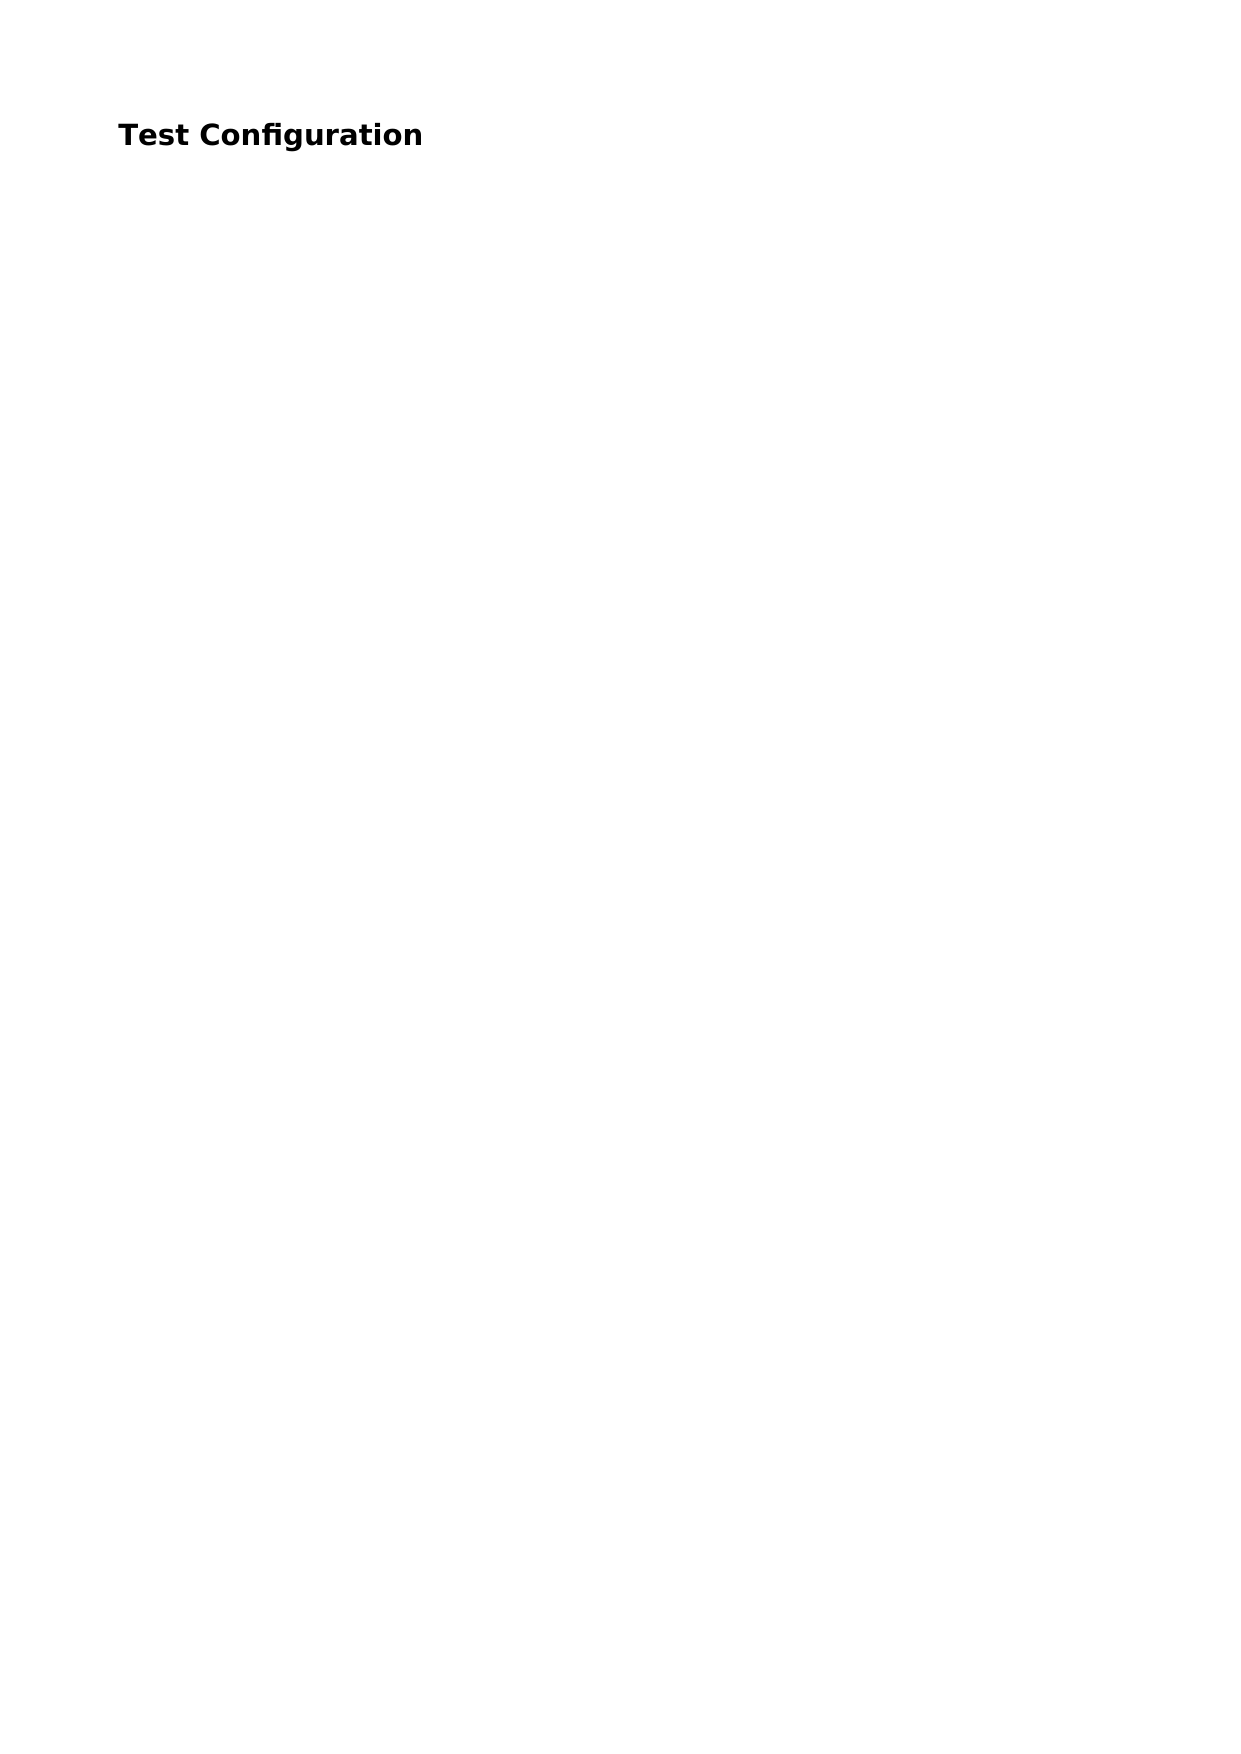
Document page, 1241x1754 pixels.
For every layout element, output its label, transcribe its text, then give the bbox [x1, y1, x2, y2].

subtitle Test Configuration [118, 118, 1122, 152]
